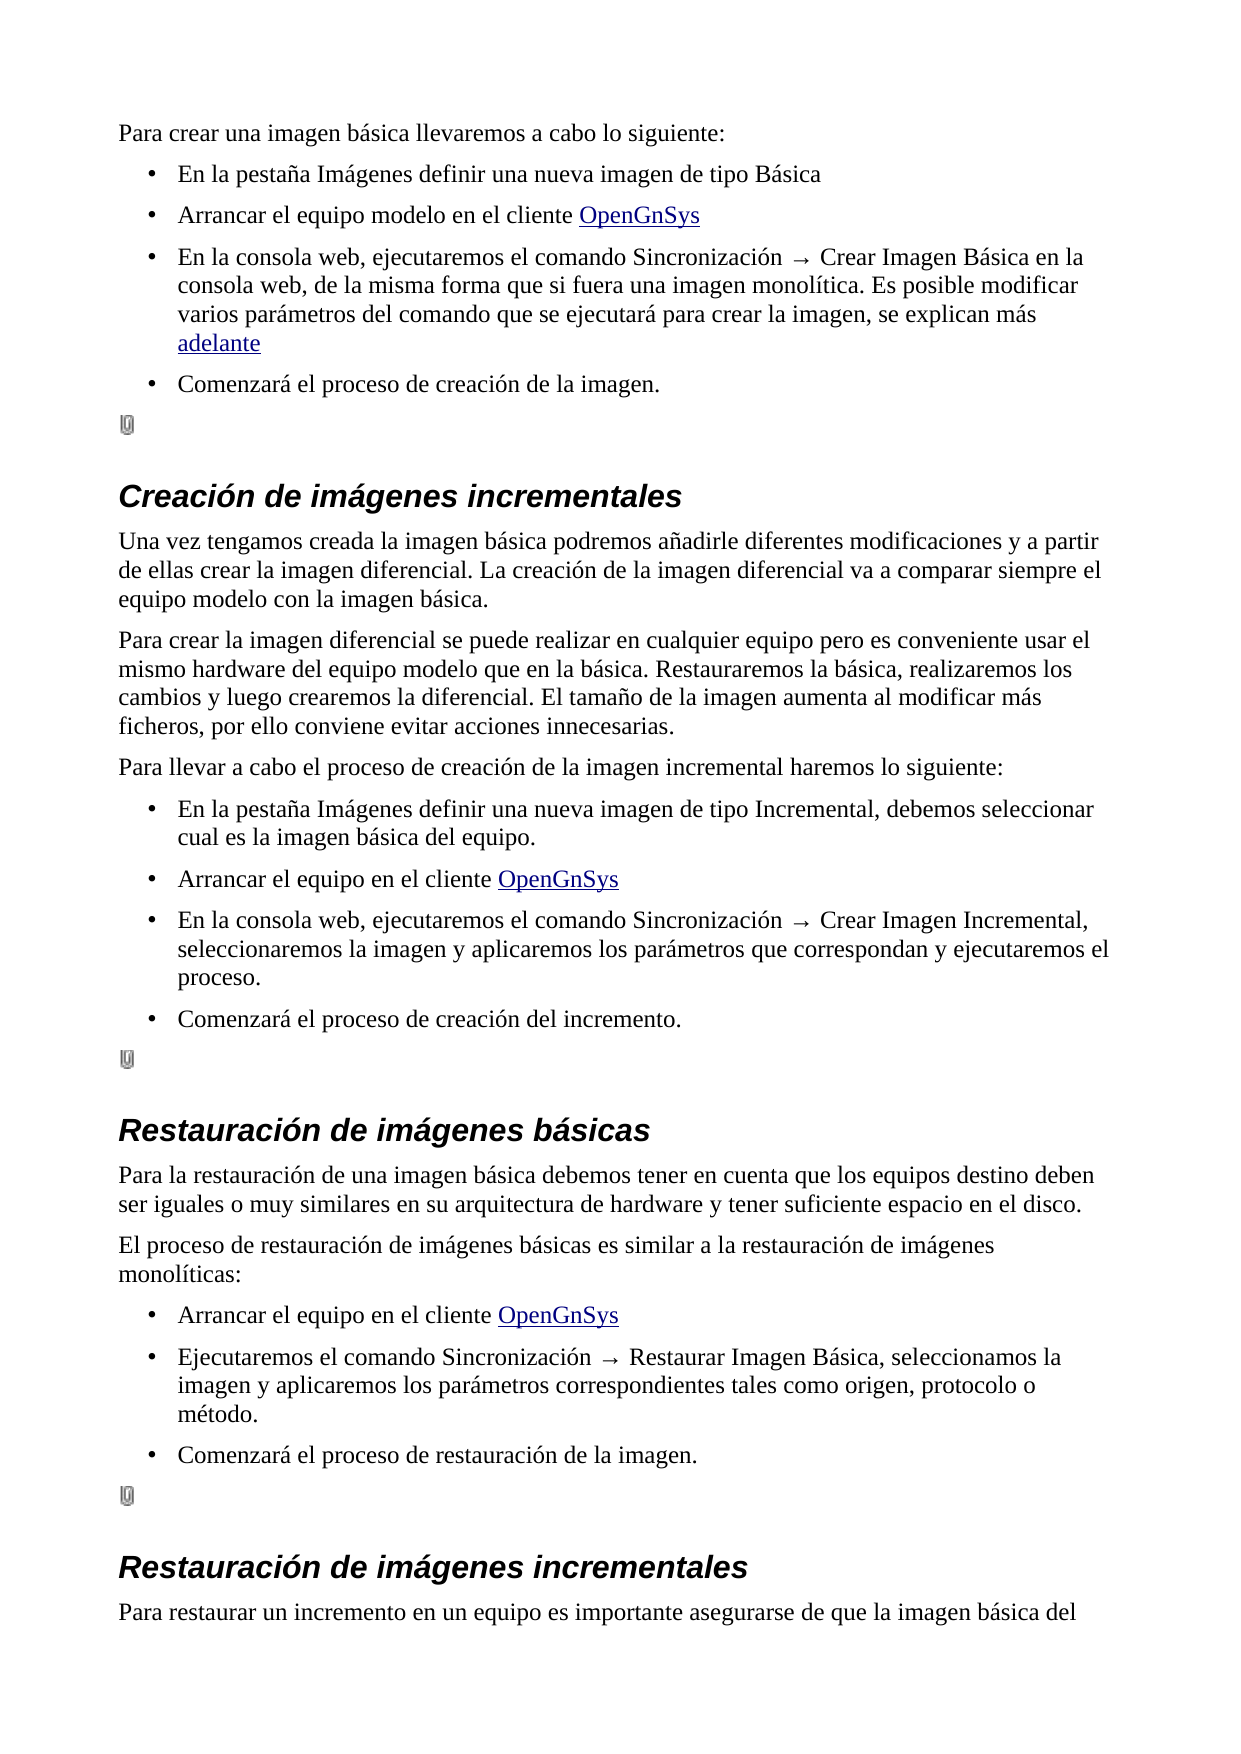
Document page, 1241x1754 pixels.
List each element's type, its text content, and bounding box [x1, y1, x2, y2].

list En la pestaña Imágenes definir una nueva imagen de tipo Básica [148, 159, 1122, 188]
list En la consola web, ejecutaremos el comando Sincronización → Crear Imagen Incremental, seleccionaremos la imagen y aplicaremos los parámetros que correspondan y ejecutaremos el proceso. [148, 905, 1122, 991]
list Arrancar el equipo en el cliente OpenGnSys [148, 1301, 1122, 1329]
picture [118, 1050, 137, 1069]
subtitle Restauración de imágenes incrementales [118, 1548, 1122, 1585]
list Comenzará el proceso de creación de la imagen. [148, 369, 1122, 398]
text Para restaurar un incremento en un equipo es importante asegurarse de que la imagen básica del [118, 1597, 1122, 1626]
picture [118, 1486, 137, 1506]
subtitle Creación de imágenes incrementales [118, 477, 1122, 514]
list En la consola web, ejecutaremos el comando Sincronización → Crear Imagen Básica en la consola web, de la misma forma que si fuera una imagen monolítica. Es posible modificar varios parámetros del comando que se ejecutará para crear la imagen, se explican más adelante [148, 242, 1122, 357]
list Arrancar el equipo modelo en el cliente OpenGnSys [148, 201, 1122, 229]
text Para crear una imagen básica llevaremos a cabo lo siguiente: [118, 118, 1122, 147]
list Arrancar el equipo en el cliente OpenGnSys [148, 864, 1122, 892]
text Una vez tengamos creada la imagen básica podremos añadirle diferentes modificaciones y a partir de ellas crear la imagen diferencial. La creación de la imagen diferencial va a comparar siempre el equipo modelo con la imagen básica. [118, 526, 1122, 612]
list Ejecutaremos el comando Sincronización → Restaurar Imagen Básica, seleccionamos la imagen y aplicaremos los parámetros correspondientes tales como origen, protocolo o método. [148, 1342, 1122, 1428]
list En la pestaña Imágenes definir una nueva imagen de tipo Incremental, debemos seleccionar cual es la imagen básica del equipo. [148, 794, 1122, 851]
list Comenzará el proceso de restauración de la imagen. [148, 1441, 1122, 1469]
list Comenzará el proceso de creación del incremento. [148, 1004, 1122, 1032]
text Para la restauración de una imagen básica debemos tener en cuenta que los equipos destino deben ser iguales o muy similares en su arquitectura de hardware y tener suficiente espacio en el disco. [118, 1161, 1122, 1218]
text El proceso de restauración de imágenes básicas es similar a la restauración de imágenes monolíticas: [118, 1231, 1122, 1288]
picture [118, 415, 137, 435]
subtitle Restauración de imágenes básicas [118, 1111, 1122, 1148]
text Para llevar a cabo el proceso de creación de la imagen incremental haremos lo siguiente: [118, 752, 1122, 781]
text Para crear la imagen diferencial se puede realizar en cualquier equipo pero es conveniente usar el mismo hardware del equipo modelo que en la básica. Restauraremos la básica, realizaremos los cambios y luego crearemos la diferencial. El tamaño de la imagen aumenta al modificar más ficheros, por ello conviene evitar acciones innecesarias. [118, 625, 1122, 740]
